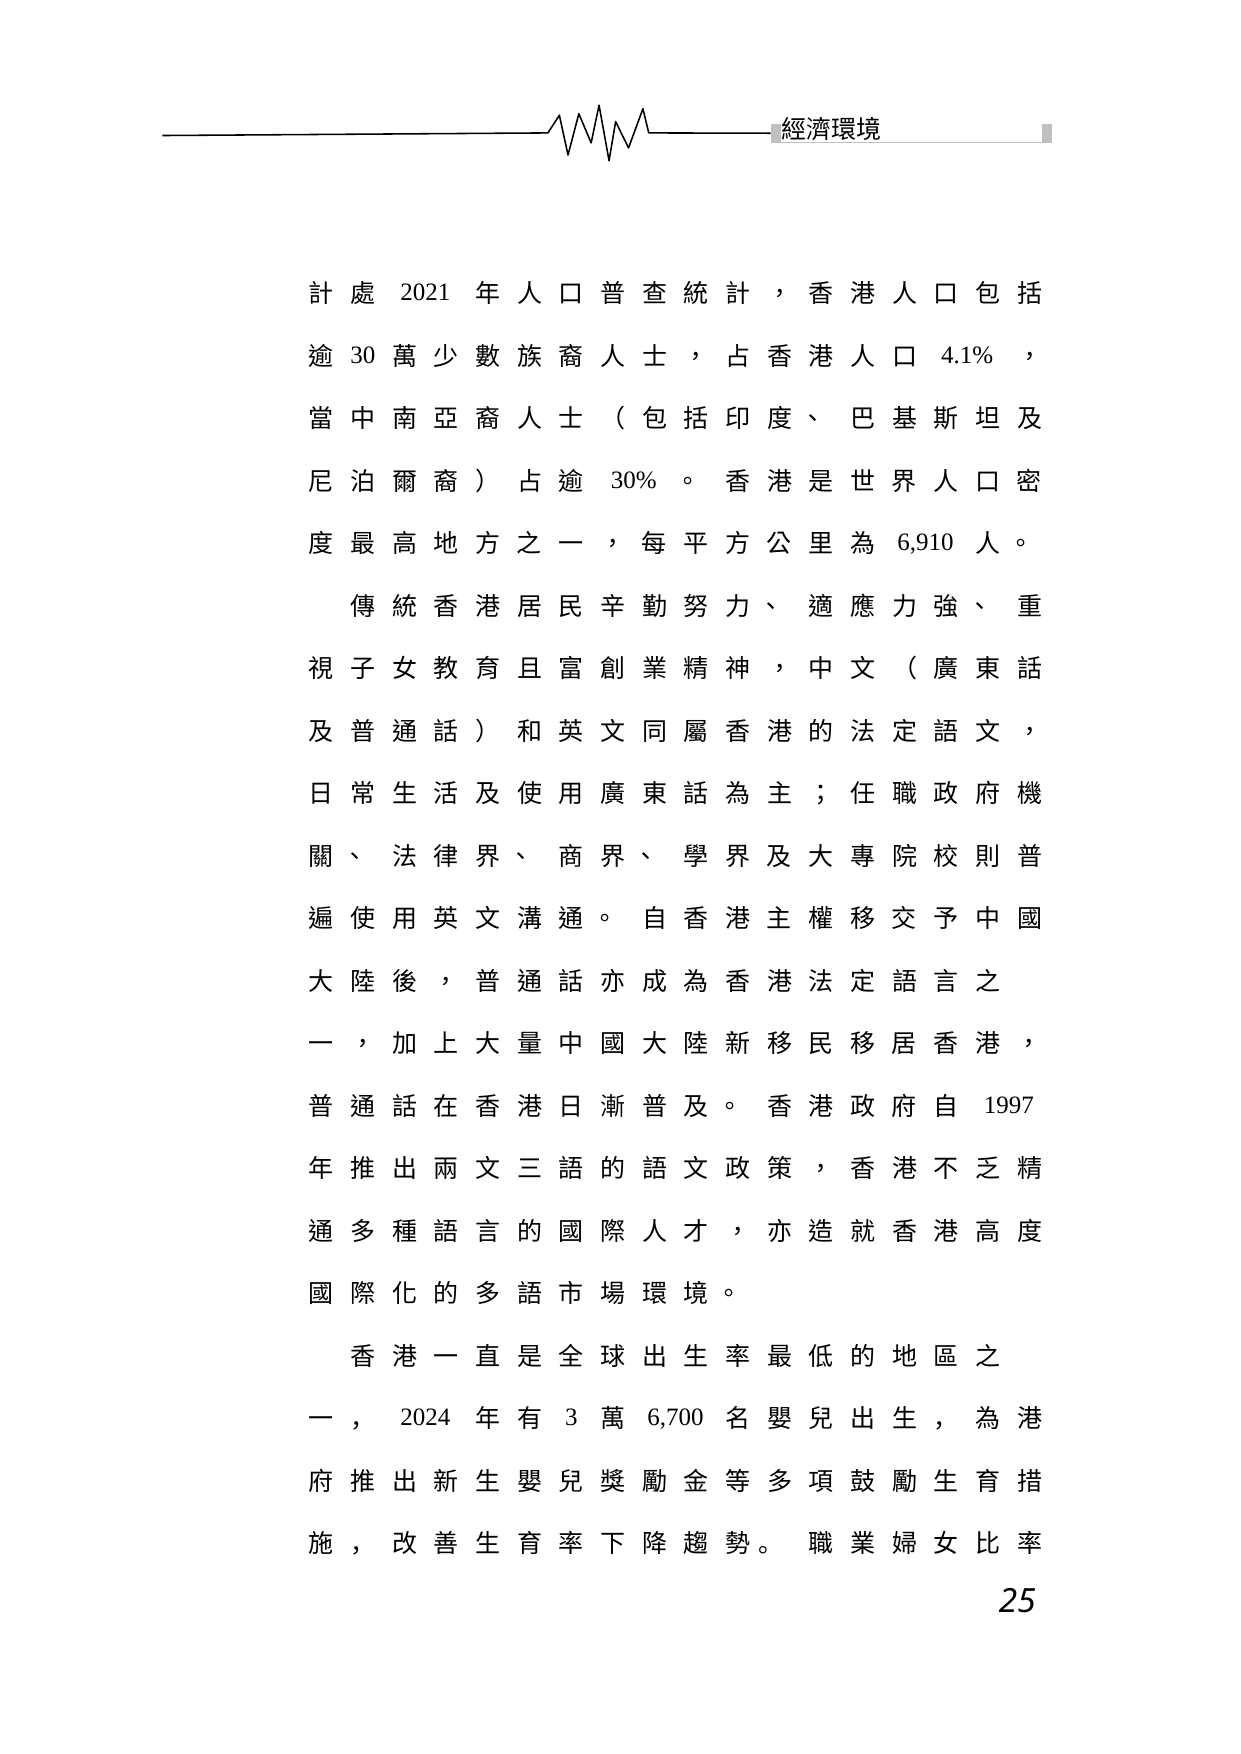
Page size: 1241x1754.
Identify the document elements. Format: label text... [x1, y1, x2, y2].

text 傳統香港居民辛勤努力、適應力強、重視子女教育且富創業精神，中文（廣東話及普通話）和英文同屬香港的法定語文，日常生活及使用廣東話為主；任職政府機關、法律界、商界、學界及大專院校則普遍使用英文溝通。自香港主權移交予中國大陸後，普通話亦成為香港法定語言之一，加上大量中國大陸新移民移居香港，普通話在香港日漸普及。香港政府自1997年推出兩文三語的語文政策，香港不乏精通多種語言的國際人才，亦造就香港高度國際化的多語市場環境。 [274, 563, 1050, 1313]
text 香港一直是全球出生率最低的地區之一，2024年有3萬6,700名嬰兒出生，為港府推出新生嬰兒獎勵金等多項鼓勵生育措施，改善生育率下降趨勢。職業婦女比率 [274, 1313, 1050, 1563]
text 計處2021年人口普查統計，香港人口包括逾30萬少數族裔人士，占香港人口4.1%，當中南亞裔人士（包括印度、巴基斯坦及尼泊爾裔）占逾30%。香港是世界人口密度最高地方之一，每平方公里為6,910人。 [274, 250, 1050, 563]
